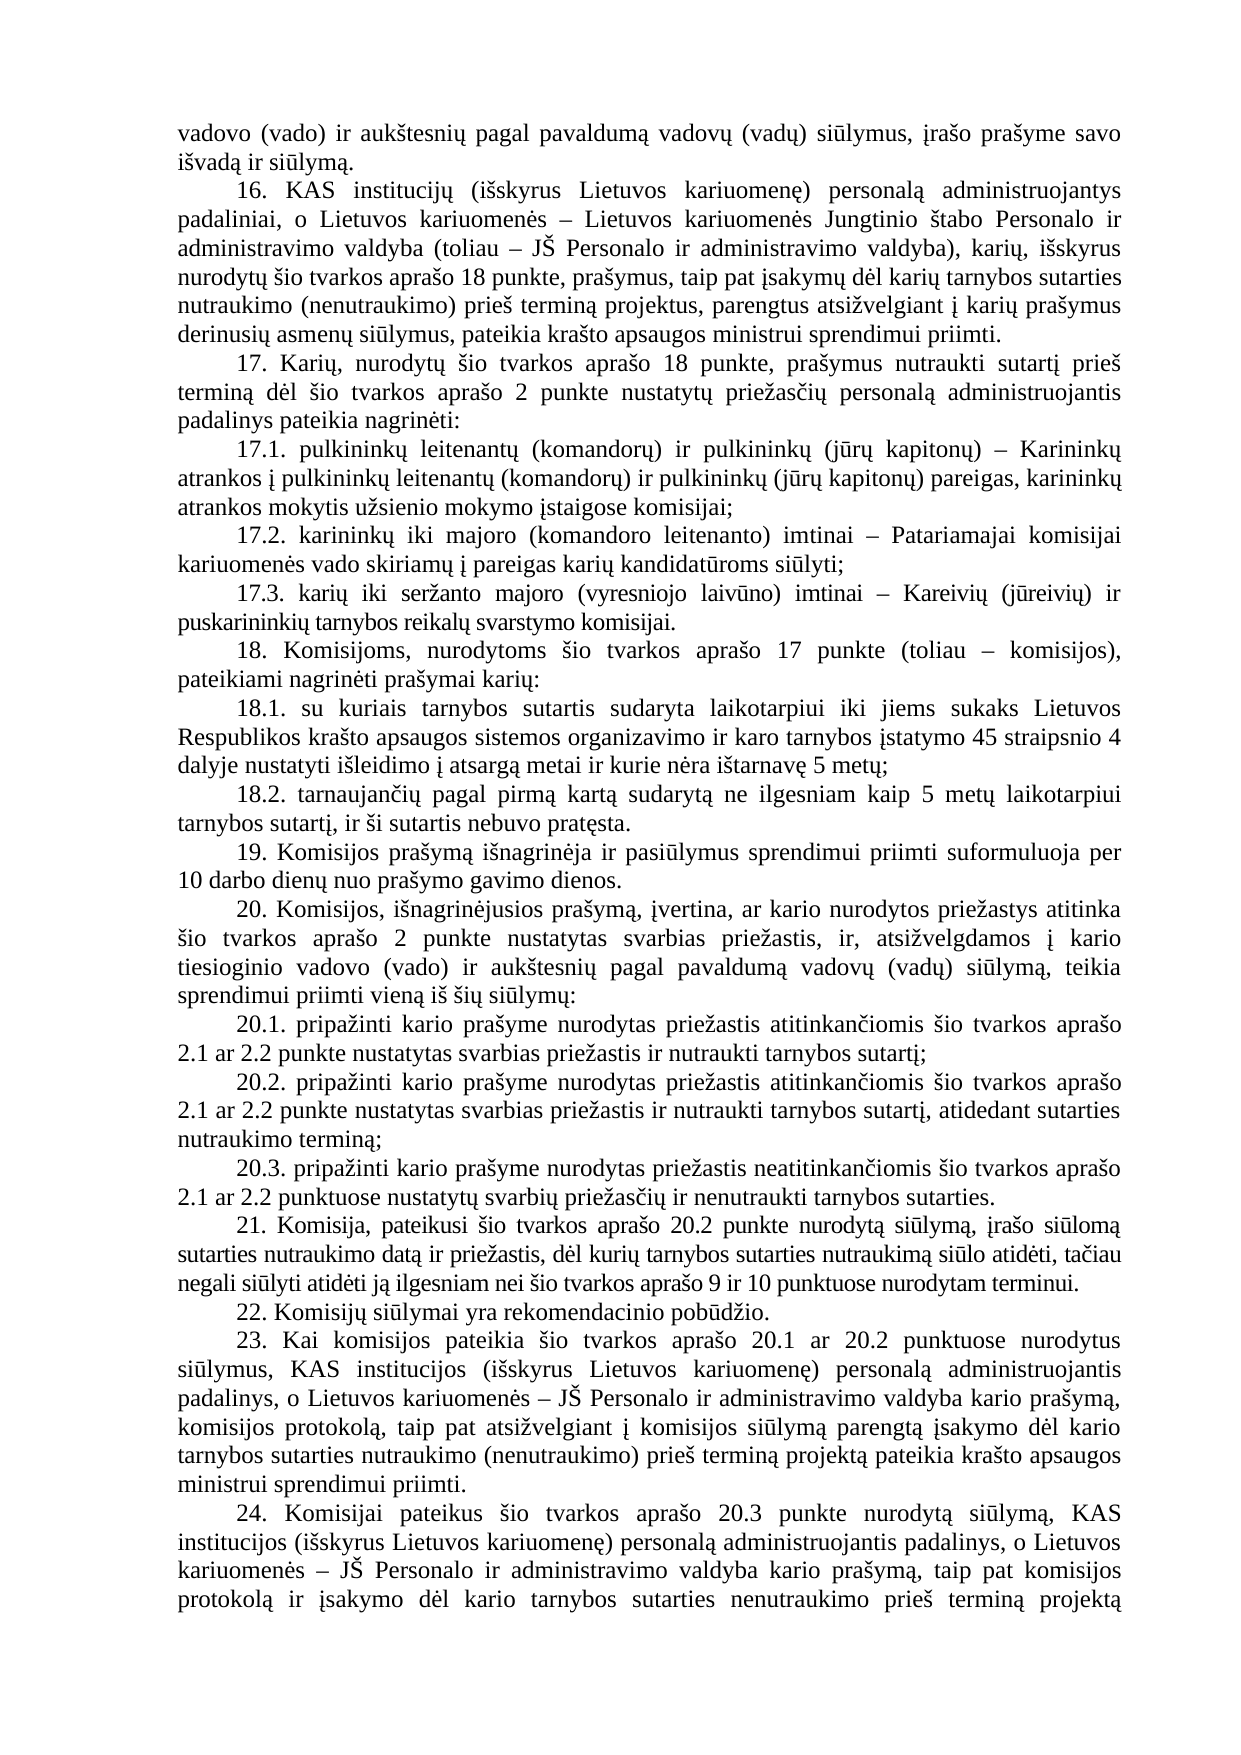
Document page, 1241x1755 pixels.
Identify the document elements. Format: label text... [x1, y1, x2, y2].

text 22. Komisijų siūlymai yra rekomendacinio pobūdžio. [177, 1297, 1122, 1326]
text 17.3. karių iki seržanto majoro (vyresniojo laivūno) imtinai – Kareivių (jūreivių) ir puskarininkių tarnybos reikalų svarstymo komisijai. [177, 578, 1122, 636]
text 16. KAS institucijų (išskyrus Lietuvos kariuomenę) personalą administruojantys padaliniai, o Lietuvos kariuomenės – Lietuvos kariuomenės Jungtinio štabo Personalo ir administravimo valdyba (toliau – JŠ Personalo ir administravimo valdyba), karių, išskyrus nurodytų šio tvarkos aprašo 18 punkte, prašymus, taip pat įsakymų dėl karių tarnybos sutarties nutraukimo (nenutraukimo) prieš terminą projektus, parengtus atsižvelgiant į karių prašymus derinusių asmenų siūlymus, pateikia krašto apsaugos ministrui sprendimui priimti. [177, 176, 1122, 348]
text vadovo (vado) ir aukštesnių pagal pavaldumą vadovų (vadų) siūlymus, įrašo prašyme savo išvadą ir siūlymą. [177, 118, 1122, 176]
text 20.2. pripažinti kario prašyme nurodytas priežastis atitinkančiomis šio tvarkos aprašo 2.1 ar 2.2 punkte nustatytas svarbias priežastis ir nutraukti tarnybos sutartį, atidedant sutarties nutraukimo terminą; [177, 1067, 1122, 1153]
text 17. Karių, nurodytų šio tvarkos aprašo 18 punkte, prašymus nutraukti sutartį prieš terminą dėl šio tvarkos aprašo 2 punkte nustatytų priežasčių personalą administruojantis padalinys pateikia nagrinėti: [177, 348, 1122, 434]
text 18. Komisijoms, nurodytoms šio tvarkos aprašo 17 punkte (toliau – komisijos), pateikiami nagrinėti prašymai karių: [177, 636, 1122, 693]
text 23. Kai komisijos pateikia šio tvarkos aprašo 20.1 ar 20.2 punktuose nurodytus siūlymus, KAS institucijos (išskyrus Lietuvos kariuomenę) personalą administruojantis padalinys, o Lietuvos kariuomenės – JŠ Personalo ir administravimo valdyba kario prašymą, komisijos protokolą, taip pat atsižvelgiant į komisijos siūlymą parengtą įsakymo dėl kario tarnybos sutarties nutraukimo (nenutraukimo) prieš terminą projektą pateikia krašto apsaugos ministrui sprendimui priimti. [177, 1326, 1122, 1498]
text 17.2. karininkų iki majoro (komandoro leitenanto) imtinai – Patariamajai komisijai kariuomenės vado skiriamų į pareigas karių kandidatūroms siūlyti; [177, 521, 1122, 578]
text 21. Komisija, pateikusi šio tvarkos aprašo 20.2 punkte nurodytą siūlymą, įrašo siūlomą sutarties nutraukimo datą ir priežastis, dėl kurių tarnybos sutarties nutraukimą siūlo atidėti, tačiau negali siūlyti atidėti ją ilgesniam nei šio tvarkos aprašo 9 ir 10 punktuose nurodytam terminui. [177, 1211, 1122, 1297]
text 18.2. tarnaujančių pagal pirmą kartą sudarytą ne ilgesniam kaip 5 metų laikotarpiui tarnybos sutartį, ir ši sutartis nebuvo pratęsta. [177, 779, 1122, 837]
text 17.1. pulkininkų leitenantų (komandorų) ir pulkininkų (jūrų kapitonų) – Karininkų atrankos į pulkininkų leitenantų (komandorų) ir pulkininkų (jūrų kapitonų) pareigas, karininkų atrankos mokytis užsienio mokymo įstaigose komisijai; [177, 434, 1122, 521]
text 20.3. pripažinti kario prašyme nurodytas priežastis neatitinkančiomis šio tvarkos aprašo 2.1 ar 2.2 punktuose nustatytų svarbių priežasčių ir nenutraukti tarnybos sutarties. [177, 1153, 1122, 1211]
text 18.1. su kuriais tarnybos sutartis sudaryta laikotarpiui iki jiems sukaks Lietuvos Respublikos krašto apsaugos sistemos organizavimo ir karo tarnybos įstatymo 45 straipsnio 4 dalyje nustatyti išleidimo į atsargą metai ir kurie nėra ištarnavę 5 metų; [177, 693, 1122, 779]
text 24. Komisijai pateikus šio tvarkos aprašo 20.3 punkte nurodytą siūlymą, KAS institucijos (išskyrus Lietuvos kariuomenę) personalą administruojantis padalinys, o Lietuvos kariuomenės – JŠ Personalo ir administravimo valdyba kario prašymą, taip pat komisijos protokolą ir įsakymo dėl kario tarnybos sutarties nenutraukimo prieš terminą projektą [177, 1498, 1122, 1613]
text 20. Komisijos, išnagrinėjusios prašymą, įvertina, ar kario nurodytos priežastys atitinka šio tvarkos aprašo 2 punkte nustatytas svarbias priežastis, ir, atsižvelgdamos į kario tiesioginio vadovo (vado) ir aukštesnių pagal pavaldumą vadovų (vadų) siūlymą, teikia sprendimui priimti vieną iš šių siūlymų: [177, 894, 1122, 1009]
text 19. Komisijos prašymą išnagrinėja ir pasiūlymus sprendimui priimti suformuluoja per 10 darbo dienų nuo prašymo gavimo dienos. [177, 837, 1122, 894]
text 20.1. pripažinti kario prašyme nurodytas priežastis atitinkančiomis šio tvarkos aprašo 2.1 ar 2.2 punkte nustatytas svarbias priežastis ir nutraukti tarnybos sutartį; [177, 1009, 1122, 1067]
